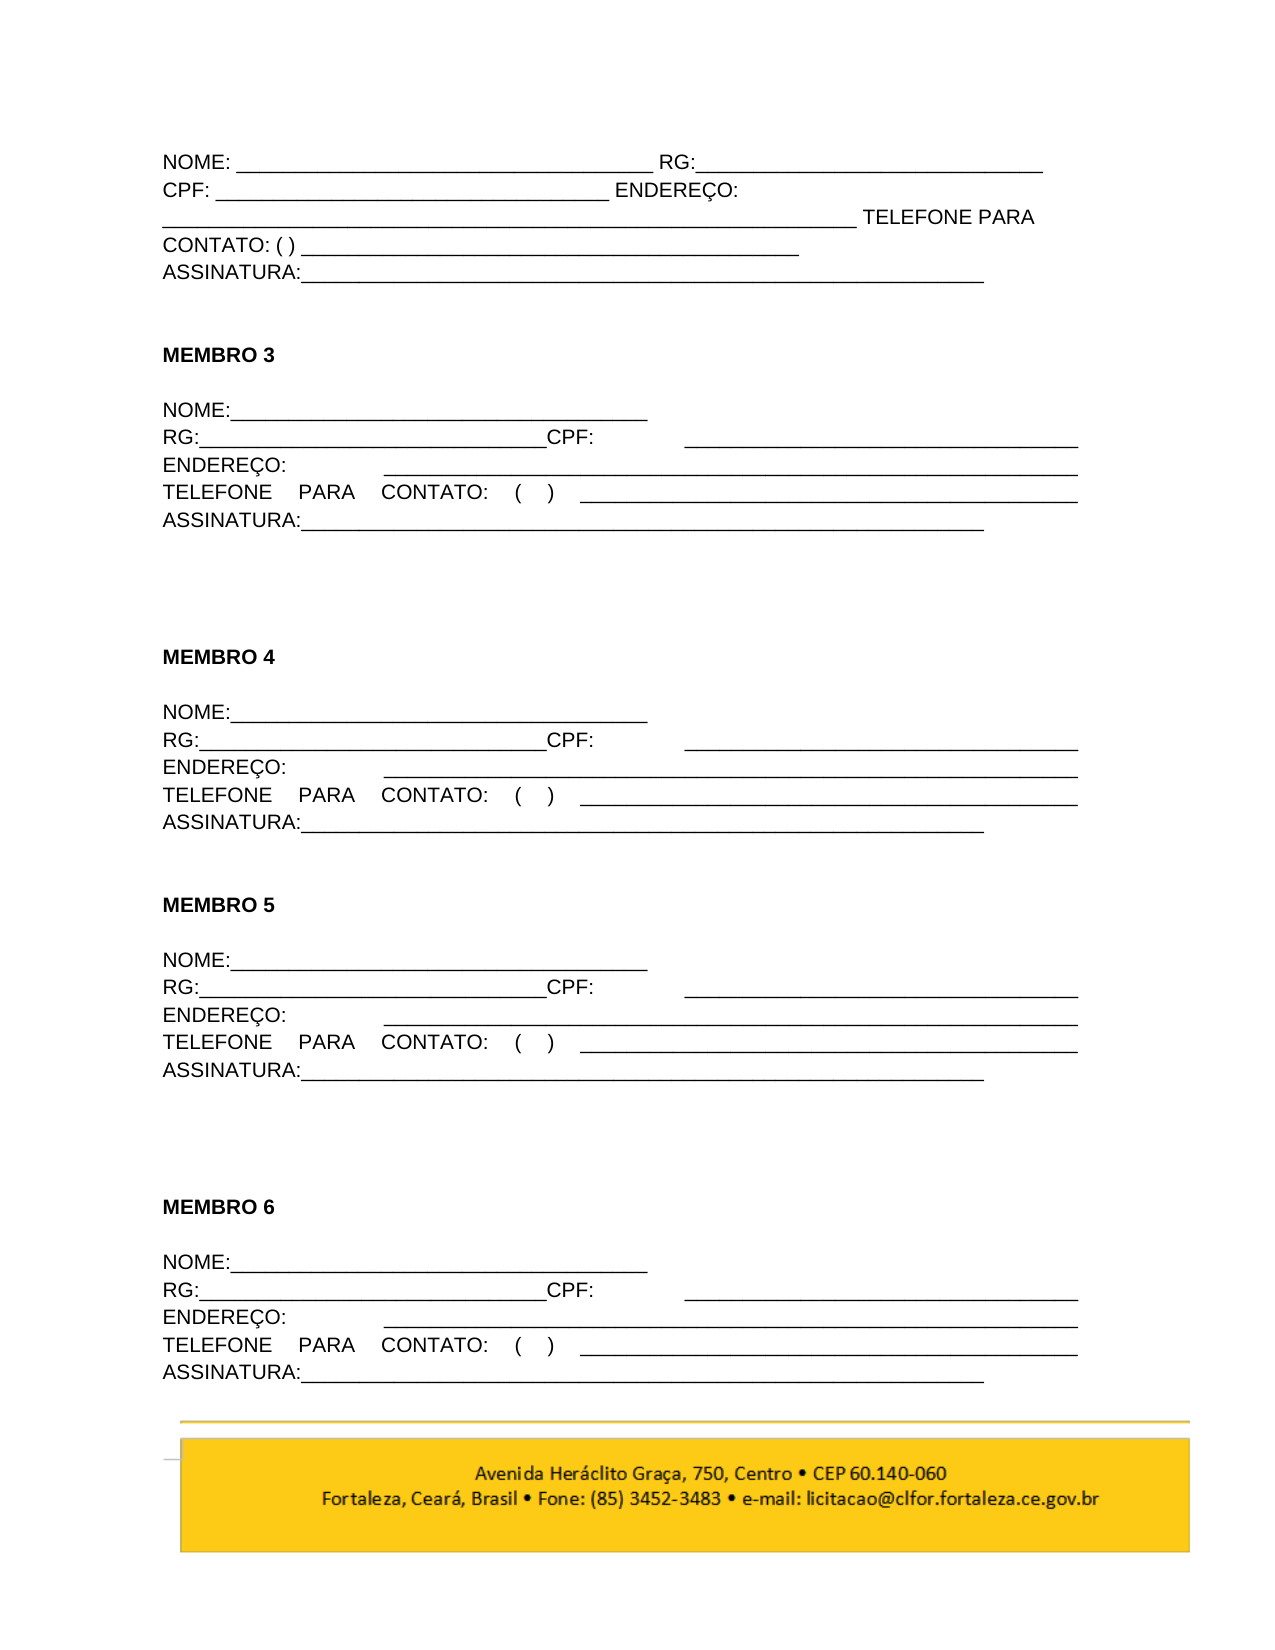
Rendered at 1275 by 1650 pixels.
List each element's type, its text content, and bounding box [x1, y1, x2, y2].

text MEMBRO 5 [162, 892, 1079, 916]
text NOME:____________________________________ RG:______________________________CPF: __________________________________ ENDEREÇO: ____________________________________________________________ TELEFONE PARA CONTATO: ( ) ___________________________________________ ASSINATURA:___________________________________________________________ [162, 700, 1079, 834]
text MEMBRO 3 [162, 342, 1079, 366]
text NOME:____________________________________ RG:______________________________CPF: __________________________________ ENDEREÇO: ____________________________________________________________ TELEFONE PARA CONTATO: ( ) ___________________________________________ ASSINATURA:___________________________________________________________ [162, 397, 1079, 531]
text NOME: ____________________________________ RG:______________________________ CPF: __________________________________ ENDEREÇO: ____________________________________________________________ TELEFONE PARA CONTATO: ( ) ___________________________________________ ASSINATURA:___________________________________________________________ [162, 150, 1079, 284]
text MEMBRO 4 [162, 645, 1079, 669]
picture [162, 1402, 1210, 1575]
text NOME:____________________________________ RG:______________________________CPF: __________________________________ ENDEREÇO: ____________________________________________________________ TELEFONE PARA CONTATO: ( ) ___________________________________________ ASSINATURA:___________________________________________________________ [162, 947, 1079, 1081]
text MEMBRO 6 [162, 1195, 1079, 1219]
text NOME:____________________________________ RG:______________________________CPF: __________________________________ ENDEREÇO: ____________________________________________________________ TELEFONE PARA CONTATO: ( ) ___________________________________________ ASSINATURA:___________________________________________________________ [162, 1250, 1079, 1384]
